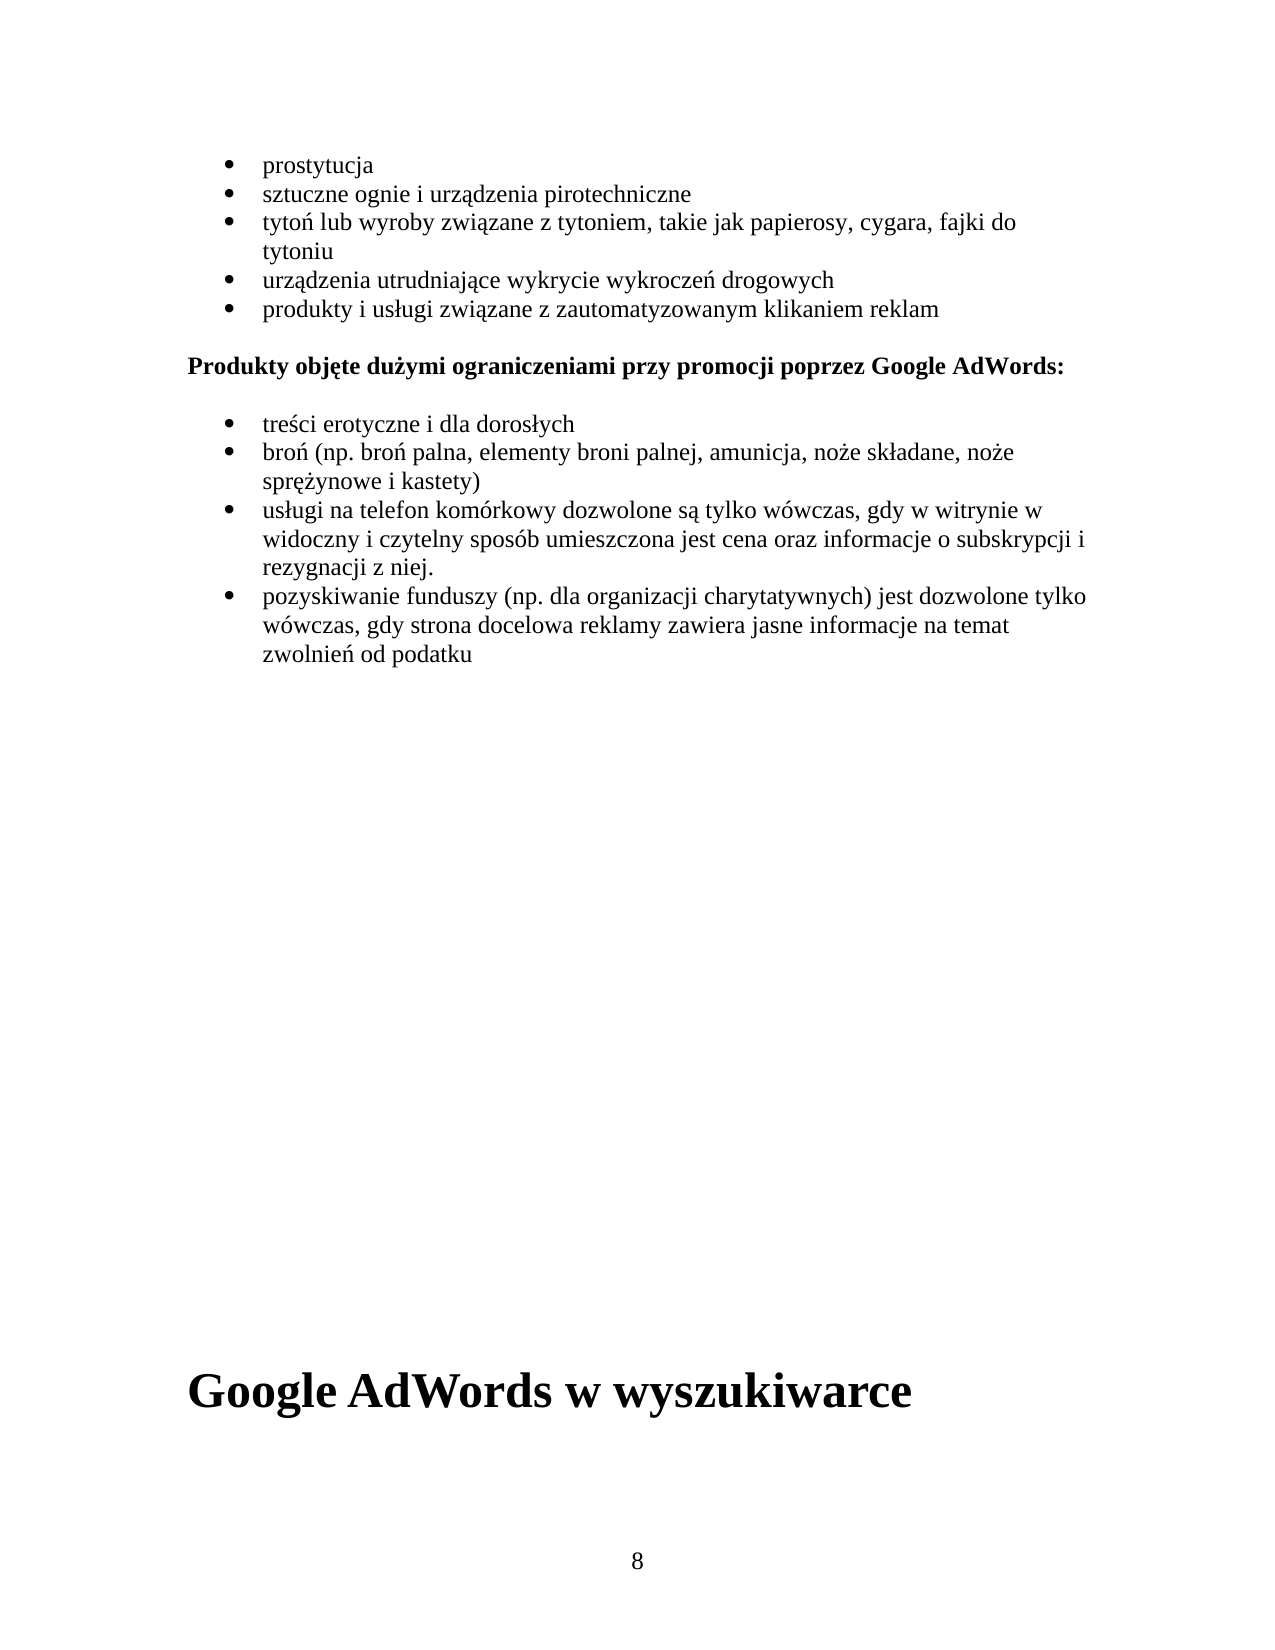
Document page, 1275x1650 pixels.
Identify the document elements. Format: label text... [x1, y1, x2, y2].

list sztuczne ognie i urządzenia pirotechniczne [225, 179, 1087, 207]
list urządzenia utrudniające wykrycie wykroczeń drogowych [225, 265, 1087, 294]
list pozyskiwanie funduszy (np. dla organizacji charytatywnych) jest dozwolone tylko wówczas, gdy strona docelowa reklamy zawiera jasne informacje na temat zwolnień od podatku [225, 581, 1087, 667]
list treści erotyczne i dla dorosłych [225, 409, 1087, 437]
subtitle Google AdWords w wyszukiwarce [187, 1361, 1087, 1418]
list prostytucja [225, 150, 1087, 179]
list broń (np. broń palna, elementy broni palnej, amunicja, noże składane, noże sprężynowe i kastety) [225, 437, 1087, 495]
list usługi na telefon komórkowy dozwolone są tylko wówczas, gdy w witrynie w widoczny i czytelny sposób umieszczona jest cena oraz informacje o subskrypcji i rezygnacji z niej. [225, 495, 1087, 581]
list produkty i usługi związane z zautomatyzowanym klikaniem reklam [225, 294, 1087, 322]
list tytoń lub wyroby związane z tytoniem, takie jak papierosy, cygara, fajki do tytoniu [225, 207, 1087, 265]
text Produkty objęte dużymi ograniczeniami przy promocji poprzez Google AdWords: [187, 351, 1087, 380]
